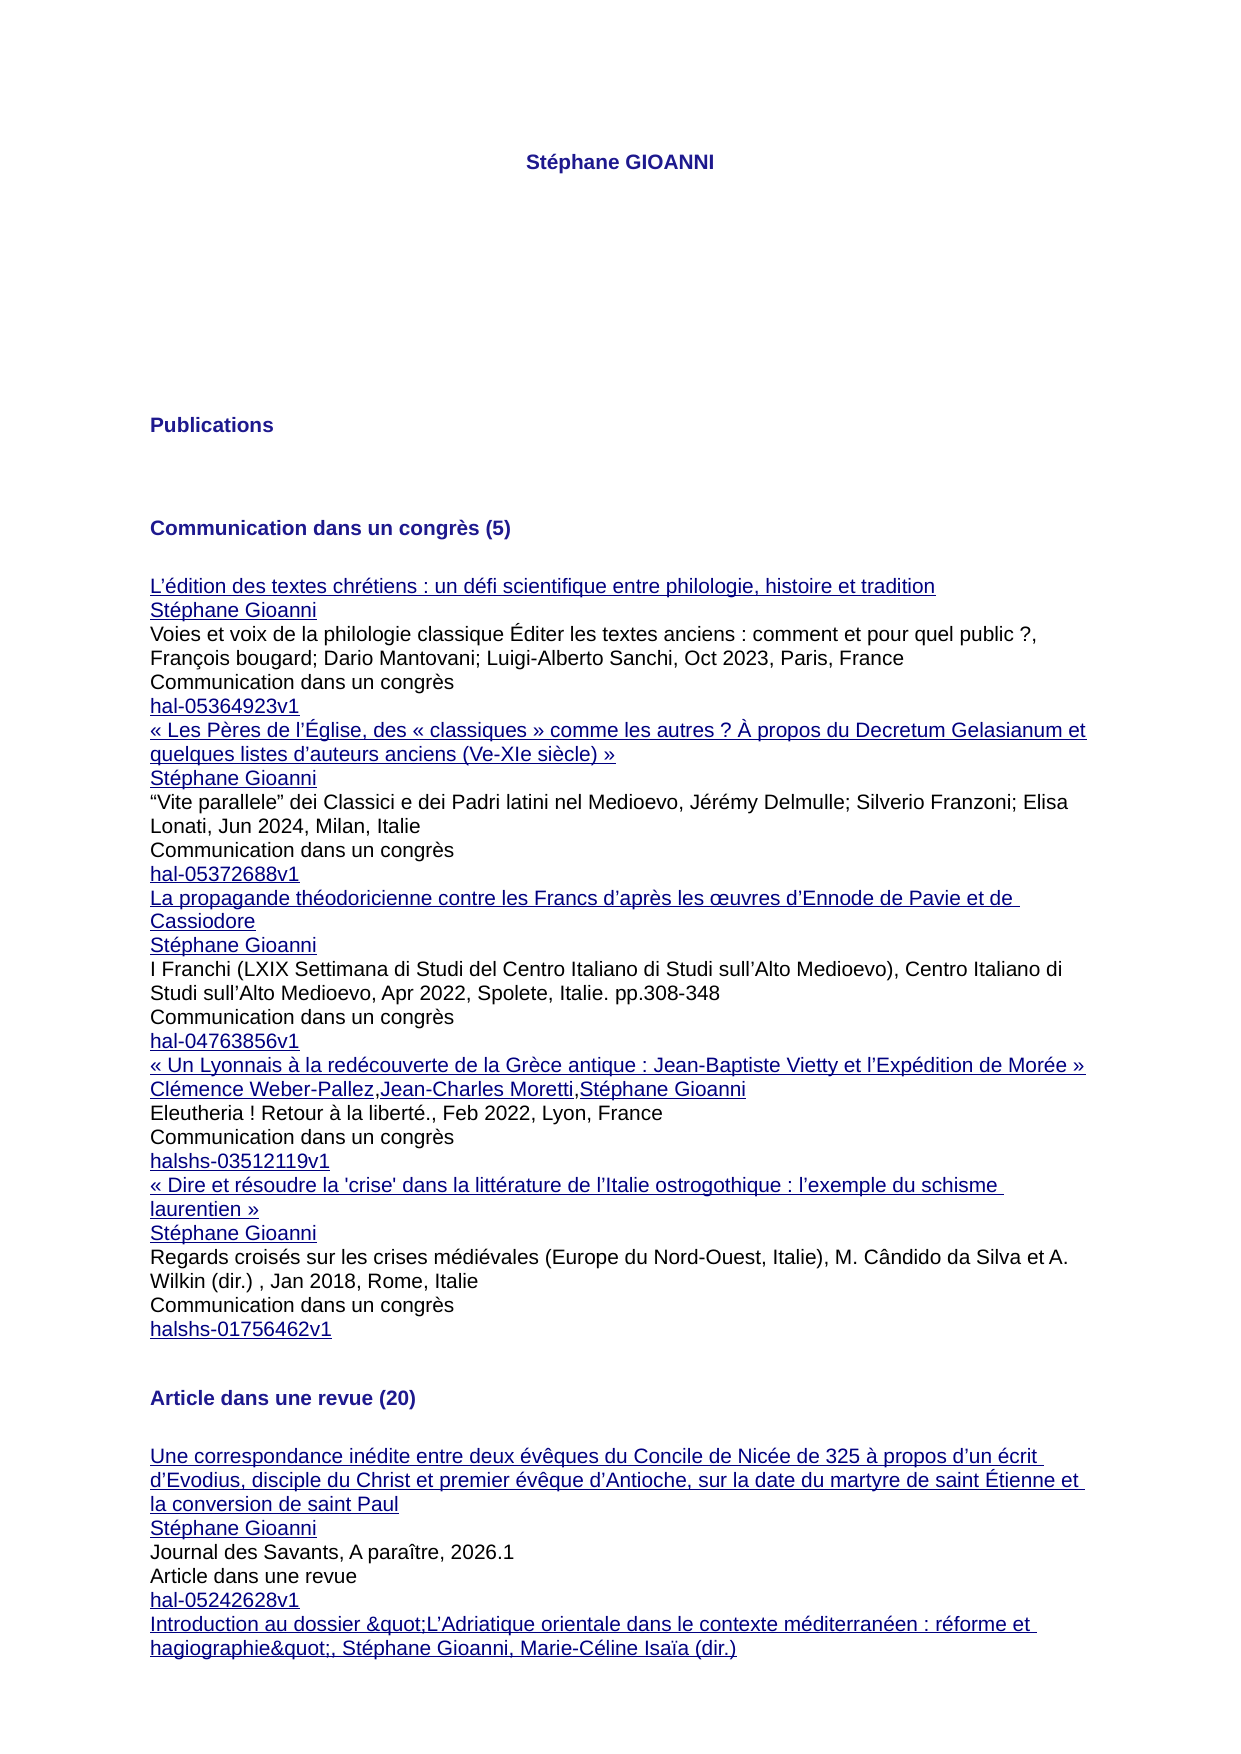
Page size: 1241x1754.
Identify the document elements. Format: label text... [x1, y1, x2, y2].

table_header L’édition des textes chrétiens : un défi scientifique entre philologie, histoire et tradition Stéphane Gioanni Voies et voix de la philologie classique Éditer les textes anciens : comment et pour quel public ?, François bougard; Dario Mantovani; Luigi-Alberto Sanchi, Oct 2023, Paris, France Communication dans un congrès hal-05364923v1 [150, 574, 1090, 718]
table_cell « Un Lyonnais à la redécouverte de la Grèce antique : Jean-Baptiste Vietty et l’Expédition de Morée » Clémence Weber-Pallez,Jean-Charles Moretti,Stéphane Gioanni Eleutheria ! Retour à la liberté., Feb 2022, Lyon, France Communication dans un congrès halshs-03512119v1 [150, 1053, 1090, 1173]
table_cell « Dire et résoudre la 'crise' dans la littérature de l’Italie ostrogothique : l’exemple du schisme laurentien » Stéphane Gioanni Regards croisés sur les crises médiévales (Europe du Nord-Ouest, Italie), M. Cândido da Silva et A. Wilkin (dir.) , Jan 2018, Rome, Italie Communication dans un congrès halshs-01756462v1 [150, 1173, 1090, 1341]
subtitle Article dans une revue (20) [150, 1385, 1090, 1409]
table_cell « Les Pères de l’Église, des « classiques » comme les autres ? À propos du Decretum Gelasianum et quelques listes d’auteurs anciens (Ve-XIe siècle) » Stéphane Gioanni “Vite parallele” dei Classici e dei Padri latini nel Medioevo, Jérémy Delmulle; Silverio Franzoni; Elisa Lonati, Jun 2024, Milan, Italie Communication dans un congrès hal-05372688v1 [150, 718, 1090, 885]
subtitle Communication dans un congrès (5) [150, 516, 1090, 539]
table_cell Introduction au dossier &quot;L’Adriatique orientale dans le contexte méditerranéen : réforme et hagiographie&quot;, Stéphane Gioanni, Marie-Céline Isaïa (dir.) [150, 1611, 1090, 1659]
subtitle Stéphane GIOANNI [150, 150, 1090, 174]
subtitle Publications [150, 412, 1090, 436]
table_cell La propagande théodoricienne contre les Francs d’après les œuvres d’Ennode de Pavie et de Cassiodore Stéphane Gioanni I Franchi (LXIX Settimana di Studi del Centro Italiano di Studi sull’Alto Medioevo), Centro Italiano di Studi sull’Alto Medioevo, Apr 2022, Spolete, Italie. pp.308-348 Communication dans un congrès hal-04763856v1 [150, 885, 1090, 1053]
table_header Une correspondance inédite entre deux évêques du Concile de Nicée de 325 à propos d’un écrit d’Evodius, disciple du Christ et premier évêque d’Antioche, sur la date du martyre de saint Étienne et la conversion de saint Paul Stéphane Gioanni Journal des Savants, A paraître, 2026.1 Article dans une revue hal-05242628v1 [150, 1444, 1090, 1611]
